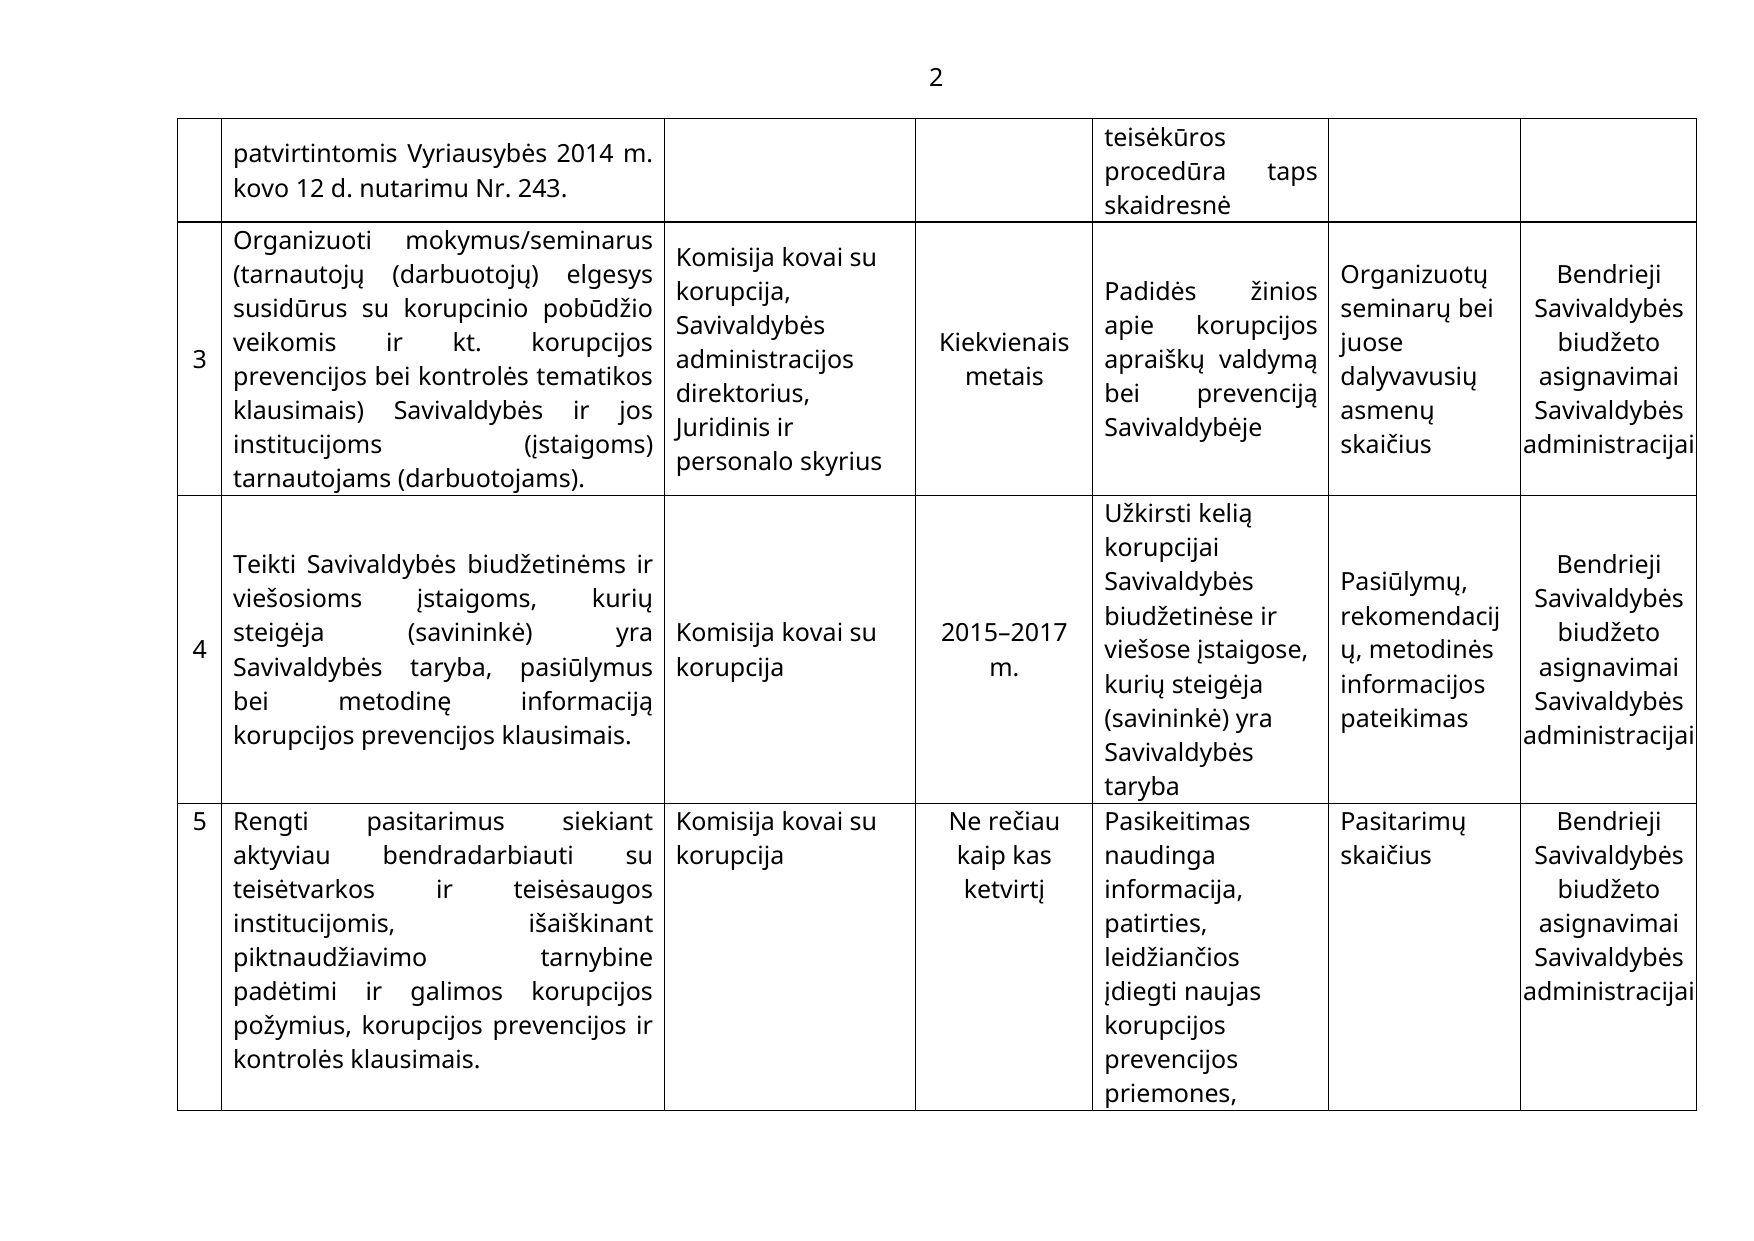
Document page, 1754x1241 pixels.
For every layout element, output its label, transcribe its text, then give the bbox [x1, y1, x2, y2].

table_cell Komisija kovai su korupcija [665, 496, 915, 802]
table_cell Bendrieji Savivaldybės biudžeto asignavimai Savivaldybės administracijai [1521, 223, 1696, 495]
table_cell Rengti pasitarimus siekiant aktyviau bendradarbiauti su teisėtvarkos ir teisėsaugos institucijomis, išaiškinant piktnaudžiavimo tarnybine padėtimi ir galimos korupcijos požymius, korupcijos prevencijos ir kontrolės klausimais. [222, 804, 664, 1110]
table_cell Pasitarimų skaičius [1329, 804, 1520, 1110]
table_cell Komisija kovai su korupcija [665, 804, 915, 1110]
table_cell Organizuotų seminarų bei juose dalyvavusių asmenų skaičius [1329, 223, 1520, 495]
table_cell Kiekvienais metais [916, 223, 1092, 495]
table_cell Pasiūlymų, rekomendacijų, metodinės informacijos pateikimas [1329, 496, 1520, 802]
table_cell [916, 119, 1092, 221]
table_cell Pasikeitimas naudinga informacija, patirties, leidžiančios įdiegti naujas korupcijos prevencijos priemones, [1093, 804, 1328, 1110]
table_cell 5 [178, 804, 221, 1110]
table_cell [665, 119, 915, 221]
table_cell Bendrieji Savivaldybės biudžeto asignavimai Savivaldybės administracijai [1521, 496, 1696, 802]
table_cell 3 [178, 223, 221, 495]
table_cell Padidės žinios apie korupcijos apraiškų valdymą bei prevenciją Savivaldybėje [1093, 223, 1328, 495]
table_cell 4 [178, 496, 221, 802]
table_cell [178, 119, 221, 221]
table_cell Komisija kovai su korupcija, Savivaldybės administracijos direktorius, Juridinis ir personalo skyrius [665, 223, 915, 495]
table_cell patvirtintomis Vyriausybės 2014 m. kovo 12 d. nutarimu Nr. 243. [222, 119, 664, 221]
table_cell Ne rečiau kaip kas ketvirtį [916, 804, 1092, 1110]
table_cell [1521, 119, 1696, 221]
table_cell Teikti Savivaldybės biudžetinėms ir viešosioms įstaigoms, kurių steigėja (savininkė) yra Savivaldybės taryba, pasiūlymus bei metodinę informaciją korupcijos prevencijos klausimais. [222, 496, 664, 802]
table_cell Bendrieji Savivaldybės biudžeto asignavimai Savivaldybės administracijai [1521, 804, 1696, 1110]
table_cell Organizuoti mokymus/seminarus (tarnautojų (darbuotojų) elgesys susidūrus su korupcinio pobūdžio veikomis ir kt. korupcijos prevencijos bei kontrolės tematikos klausimais) Savivaldybės ir jos institucijoms (įstaigoms) tarnautojams (darbuotojams). [222, 223, 664, 495]
table_cell 2015–2017 m. [916, 496, 1092, 802]
table_cell teisėkūros procedūra taps skaidresnė [1093, 119, 1328, 221]
table_cell Užkirsti kelią korupcijai Savivaldybės biudžetinėse ir viešose įstaigose, kurių steigėja (savininkė) yra Savivaldybės taryba [1093, 496, 1328, 802]
table_cell [1329, 119, 1520, 221]
